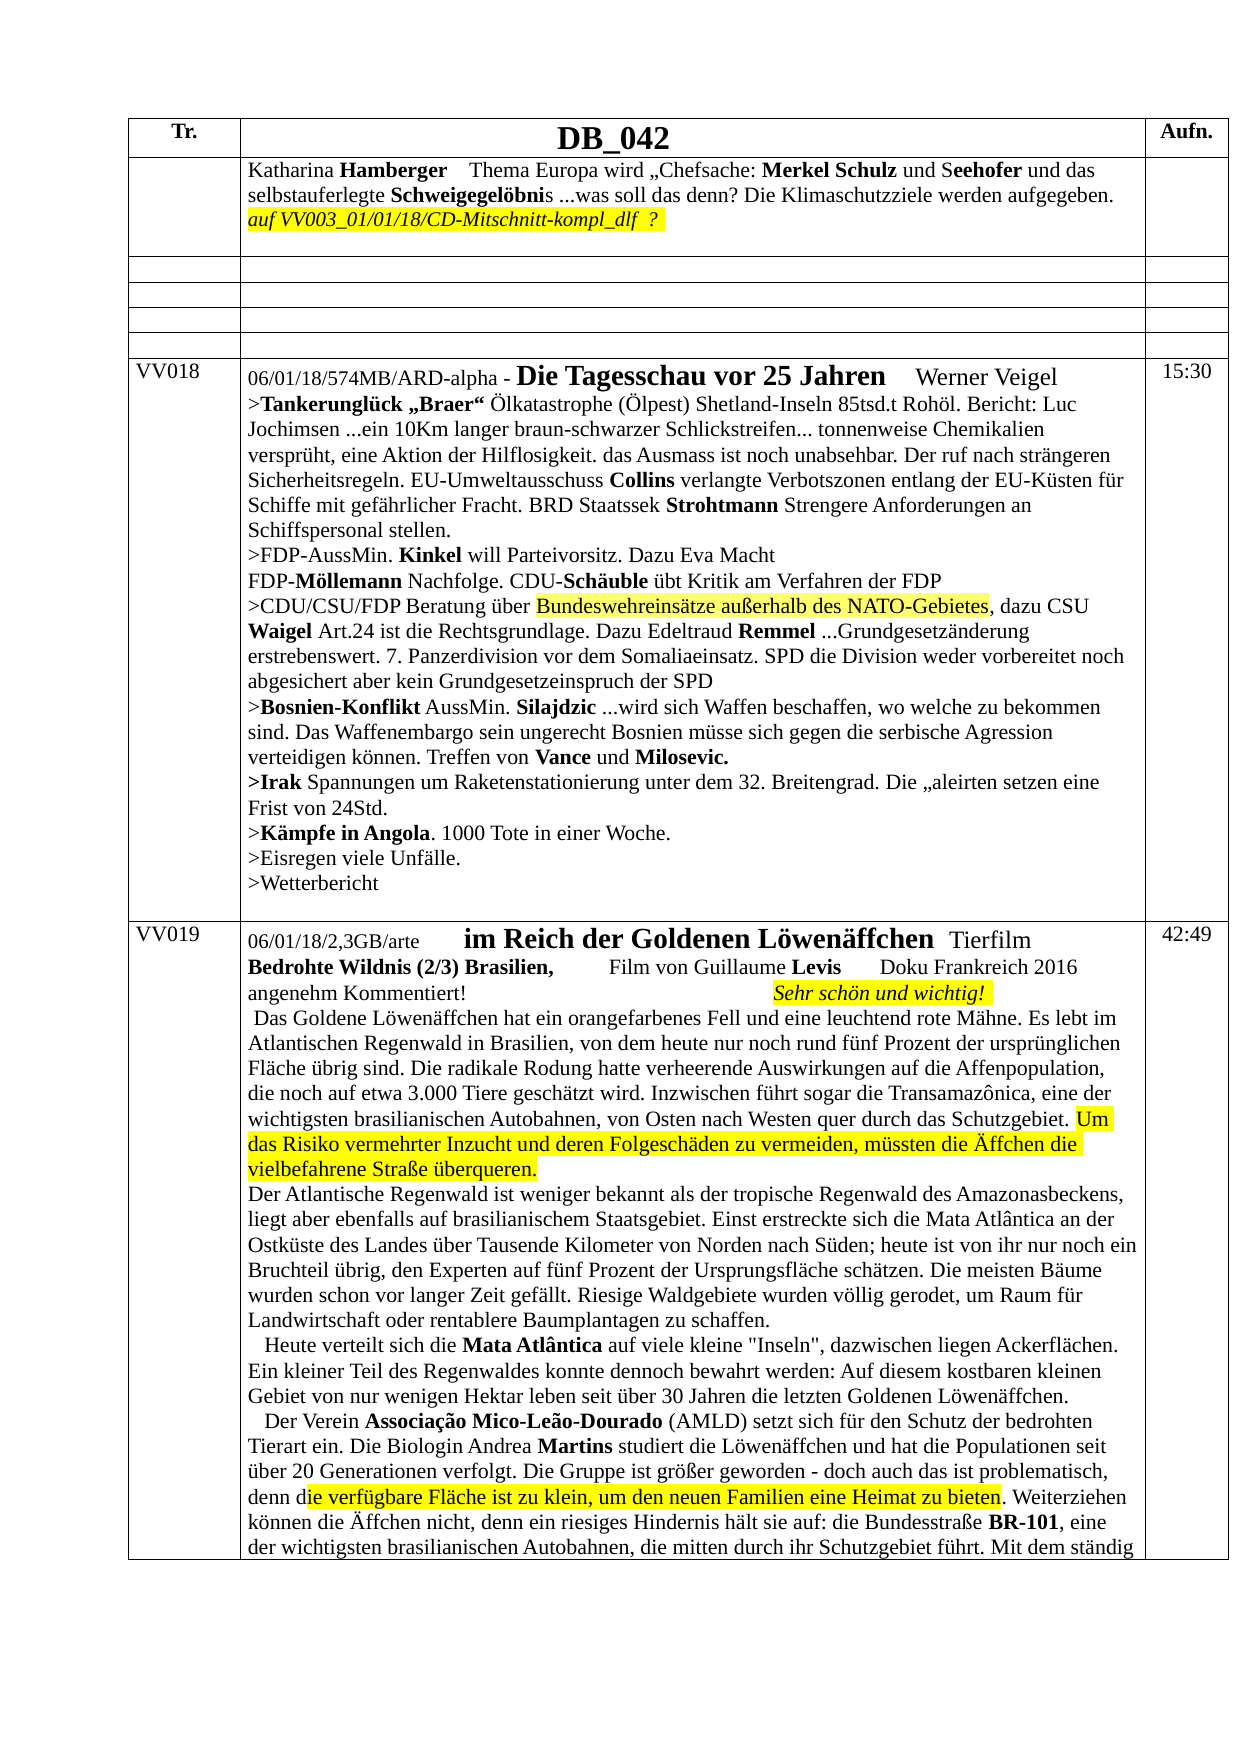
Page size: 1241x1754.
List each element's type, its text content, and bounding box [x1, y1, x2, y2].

table_cell [129, 158, 240, 256]
table_header Tr. [129, 119, 240, 157]
table_cell [241, 308, 1145, 332]
table_cell [1146, 158, 1228, 256]
table_cell [129, 283, 240, 307]
table_cell 15:30 [1146, 359, 1228, 921]
table_cell [1146, 257, 1228, 282]
table_cell [129, 333, 240, 358]
table_cell [241, 257, 1145, 282]
table_cell [241, 283, 1145, 307]
table_cell [1146, 283, 1228, 307]
table_header Aufn. [1146, 119, 1228, 157]
table_header DB_042 [241, 119, 1145, 157]
table_cell 42:49 [1146, 922, 1228, 1559]
table_cell [129, 308, 240, 332]
table_cell [1146, 333, 1228, 358]
table_cell [241, 333, 1145, 358]
table_cell VV018 [129, 359, 240, 921]
table_cell [1146, 308, 1228, 332]
table_cell Katharina Hamberger Thema Europa wird „Chefsache: Merkel Schulz und Seehofer und das selbstauferlegte Schweigegelöbnis ...was soll das denn? Die Klimaschutzziele werden aufgegeben. auf VV003_01/01/18/CD-Mitschnitt-kompl_dlf ? [241, 158, 1145, 256]
table_cell 06/01/18/574MB/ARD-alpha - Die Tagesschau vor 25 Jahren Werner Veigel >Tankerunglück „Braer“ Ölkatastrophe (Ölpest) Shetland-Inseln 85tsd.t Rohöl. Bericht: Luc Jochimsen ...ein 10Km langer braun-schwarzer Schlickstreifen... tonnenweise Chemikalien versprüht, eine Aktion der Hilflosigkeit. das Ausmass ist noch unabsehbar. Der ruf nach strängeren Sicherheitsregeln. EU-Umweltausschuss Collins verlangte Verbotszonen entlang der EU-Küsten für Schiffe mit gefährlicher Fracht. BRD Staatssek Strohtmann Strengere Anforderungen an Schiffspersonal stellen. >FDP-AussMin. Kinkel will Parteivorsitz. Dazu Eva Macht FDP-Möllemann Nachfolge. CDU-Schäuble übt Kritik am Verfahren der FDP >CDU/CSU/FDP Beratung über Bundeswehreinsätze außerhalb des NATO-Gebietes, dazu CSU Waigel Art.24 ist die Rechtsgrundlage. Dazu Edeltraud Remmel ...Grundgesetzänderung erstrebenswert. 7. Panzerdivision vor dem Somaliaeinsatz. SPD die Division weder vorbereitet noch abgesichert aber kein Grundgesetzeinspruch der SPD >Bosnien-Konflikt AussMin. Silajdzic ...wird sich Waffen beschaffen, wo welche zu bekommen sind. Das Waffenembargo sein ungerecht Bosnien müsse sich gegen die serbische Agression verteidigen können. Treffen von Vance und Milosevic. >Irak Spannungen um Raketenstationierung unter dem 32. Breitengrad. Die „aleirten setzen eine Frist von 24Std. >Kämpfe in Angola. 1000 Tote in einer Woche. >Eisregen viele Unfälle. >Wetterbericht [241, 359, 1145, 921]
table_cell 06/01/18/2,3GB/arte im Reich der Goldenen Löwenäffchen Tierfilm Bedrohte Wildnis (2/3) Brasilien, Film von Guillaume Levis Doku Frankreich 2016 angenehm Kommentiert! Sehr schön und wichtig! Das Goldene Löwenäffchen hat ein orangefarbenes Fell und eine leuchtend rote Mähne. Es lebt im Atlantischen Regenwald in Brasilien, von dem heute nur noch rund fünf Prozent der ursprünglichen Fläche übrig sind. Die radikale Rodung hatte verheerende Auswirkungen auf die Affenpopulation, die noch auf etwa 3.000 Tiere geschätzt wird. Inzwischen führt sogar die Transamazônica, eine der wichtigsten brasilianischen Autobahnen, von Osten nach Westen quer durch das Schutzgebiet. Um das Risiko vermehrter Inzucht und deren Folgeschäden zu vermeiden, müssten die Äffchen die vielbefahrene Straße überqueren. Der Atlantische Regenwald ist weniger bekannt als der tropische Regenwald des Amazonasbeckens, liegt aber ebenfalls auf brasilianischem Staatsgebiet. Einst erstreckte sich die Mata Atlântica an der Ostküste des Landes über Tausende Kilometer von Norden nach Süden; heute ist von ihr nur noch ein Bruchteil übrig, den Experten auf fünf Prozent der Ursprungsfläche schätzen. Die meisten Bäume wurden schon vor langer Zeit gefällt. Riesige Waldgebiete wurden völlig gerodet, um Raum für Landwirtschaft oder rentablere Baumplantagen zu schaffen. Heute verteilt sich die Mata Atlântica auf viele kleine "Inseln", dazwischen liegen Ackerflächen. Ein kleiner Teil des Regenwaldes konnte dennoch bewahrt werden: Auf diesem kostbaren kleinen Gebiet von nur wenigen Hektar leben seit über 30 Jahren die letzten Goldenen Löwenäffchen. Der Verein Associação Mico-Leão-Dourado (AMLD) setzt sich für den Schutz der bedrohten Tierart ein. Die Biologin Andrea Martins studiert die Löwenäffchen und hat die Populationen seit über 20 Generationen verfolgt. Die Gruppe ist größer geworden - doch auch das ist problematisch, denn die verfügbare Fläche ist zu klein, um den neuen Familien eine Heimat zu bieten. Weiterziehen können die Äffchen nicht, denn ein riesiges Hindernis hält sie auf: die Bundesstraße BR-101, eine der wichtigsten brasilianischen Autobahnen, die mitten durch ihr Schutzgebiet führt. Mit dem ständig [241, 922, 1145, 1559]
table_cell VV019 [129, 922, 240, 1559]
table_cell [129, 257, 240, 282]
